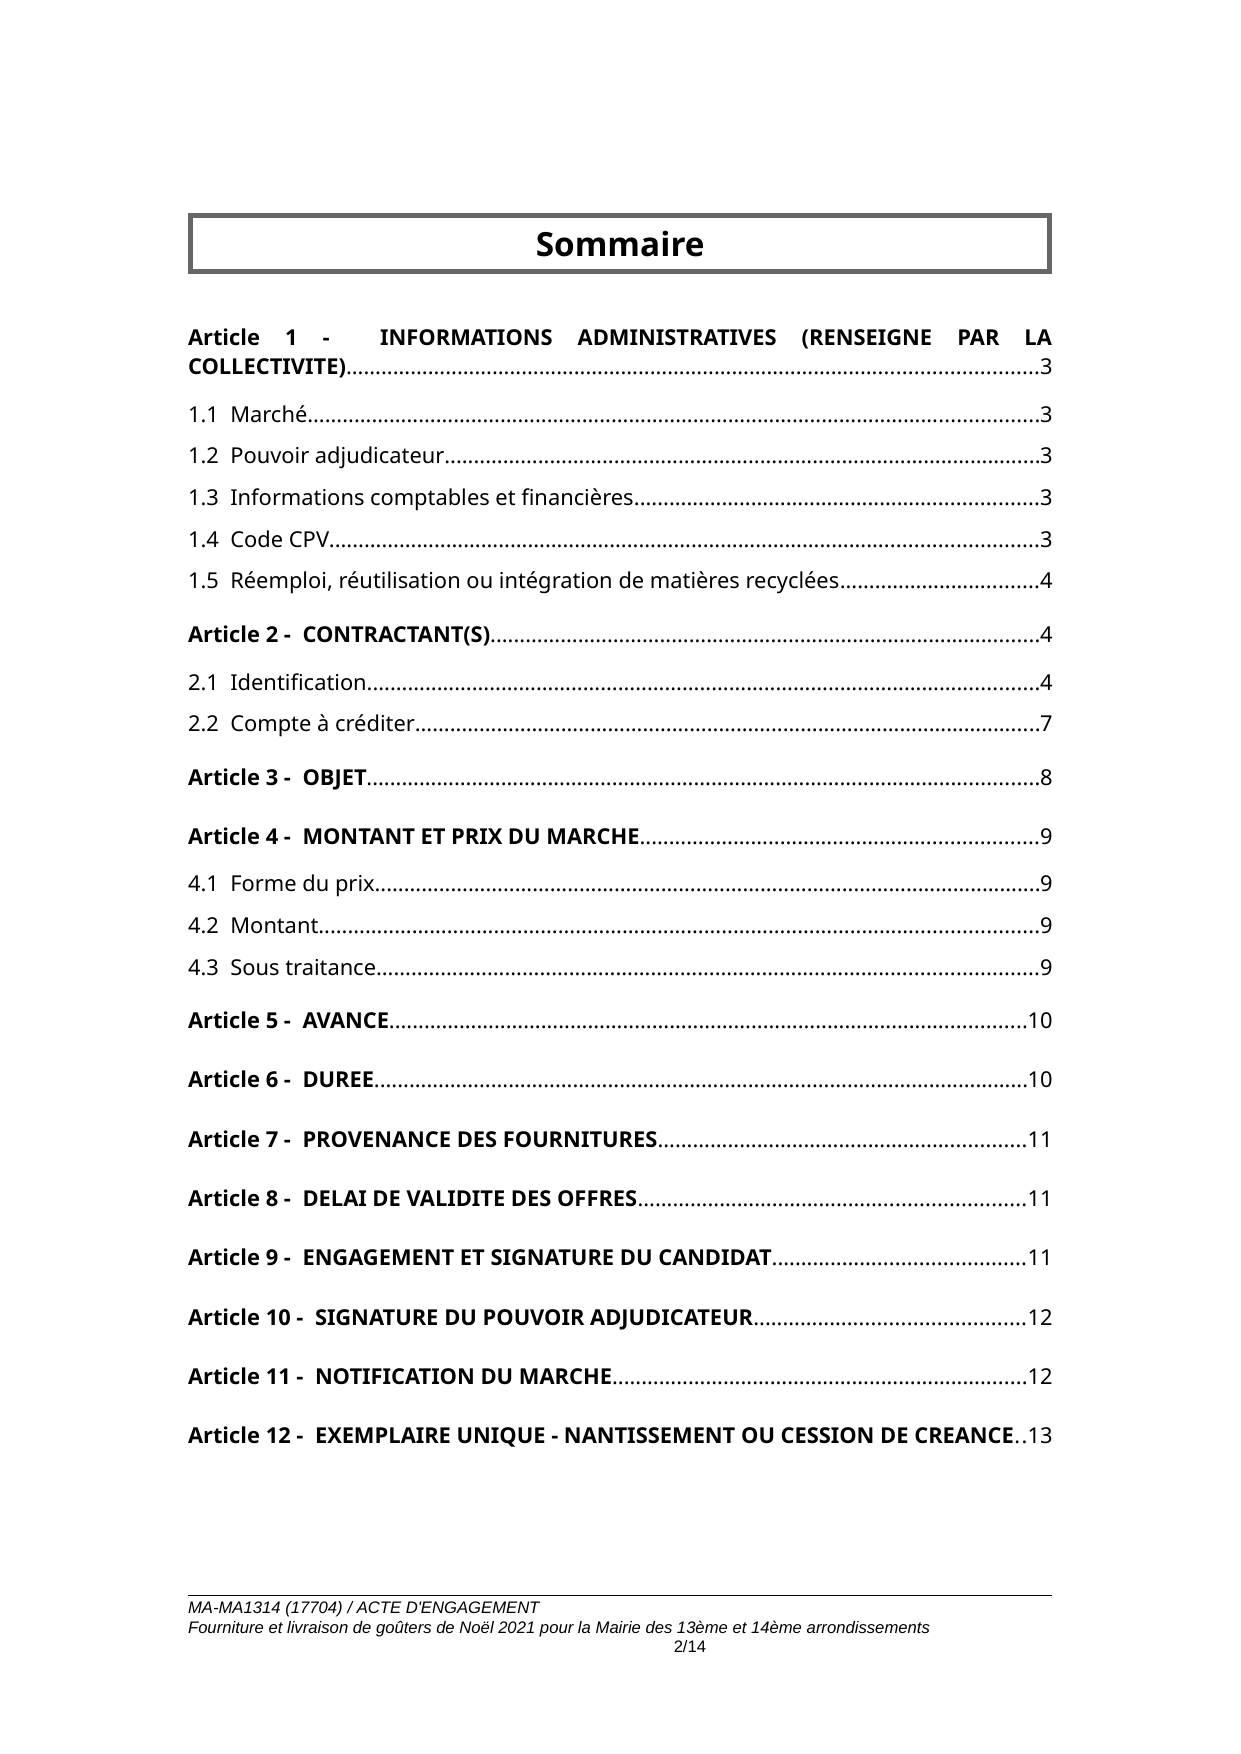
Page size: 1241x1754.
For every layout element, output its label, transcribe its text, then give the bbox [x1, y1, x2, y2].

text Article 5 - AVANCE 10 [188, 1005, 1052, 1035]
text 4.2 Montant 9 [188, 910, 1052, 940]
text 1.2 Pouvoir adjudicateur 3 [188, 441, 1052, 470]
text Article 9 - ENGAGEMENT ET SIGNATURE DU CANDIDAT 11 [188, 1242, 1052, 1272]
text 1.5 Réemploi, réutilisation ou intégration de matières recyclées 4 [188, 566, 1052, 595]
text Article 12 - EXEMPLAIRE UNIQUE - NANTISSEMENT OU CESSION DE CREANCE 13 [188, 1420, 1052, 1450]
text Article 11 - NOTIFICATION DU MARCHE 12 [188, 1361, 1052, 1391]
text 1.1 Marché 3 [188, 399, 1052, 429]
text Article 3 - OBJET 8 [188, 762, 1052, 791]
text Article 6 - DUREE 10 [188, 1064, 1052, 1094]
text 2.2 Compte à créditer 7 [188, 708, 1052, 738]
subtitle Sommaire [193, 218, 1047, 269]
text 1.4 Code CPV 3 [188, 524, 1052, 554]
text 4.3 Sous traitance 9 [188, 952, 1052, 981]
text 2.1 Identification 4 [188, 666, 1052, 696]
text Article 4 - MONTANT ET PRIX DU MARCHE 9 [188, 821, 1052, 851]
text Article 2 - CONTRACTANT(S) 4 [188, 619, 1052, 649]
text Article 7 - PROVENANCE DES FOURNITURES 11 [188, 1124, 1052, 1153]
text 1.3 Informations comptables et financières 3 [188, 482, 1052, 512]
text Article 10 - SIGNATURE DU POUVOIR ADJUDICATEUR 12 [188, 1301, 1052, 1331]
text Article 8 - DELAI DE VALIDITE DES OFFRES 11 [188, 1183, 1052, 1213]
text Article 1 - INFORMATIONS ADMINISTRATIVES (RENSEIGNE PAR LA COLLECTIVITE) 3 [188, 322, 1052, 381]
text 4.1 Forme du prix 9 [188, 868, 1052, 898]
